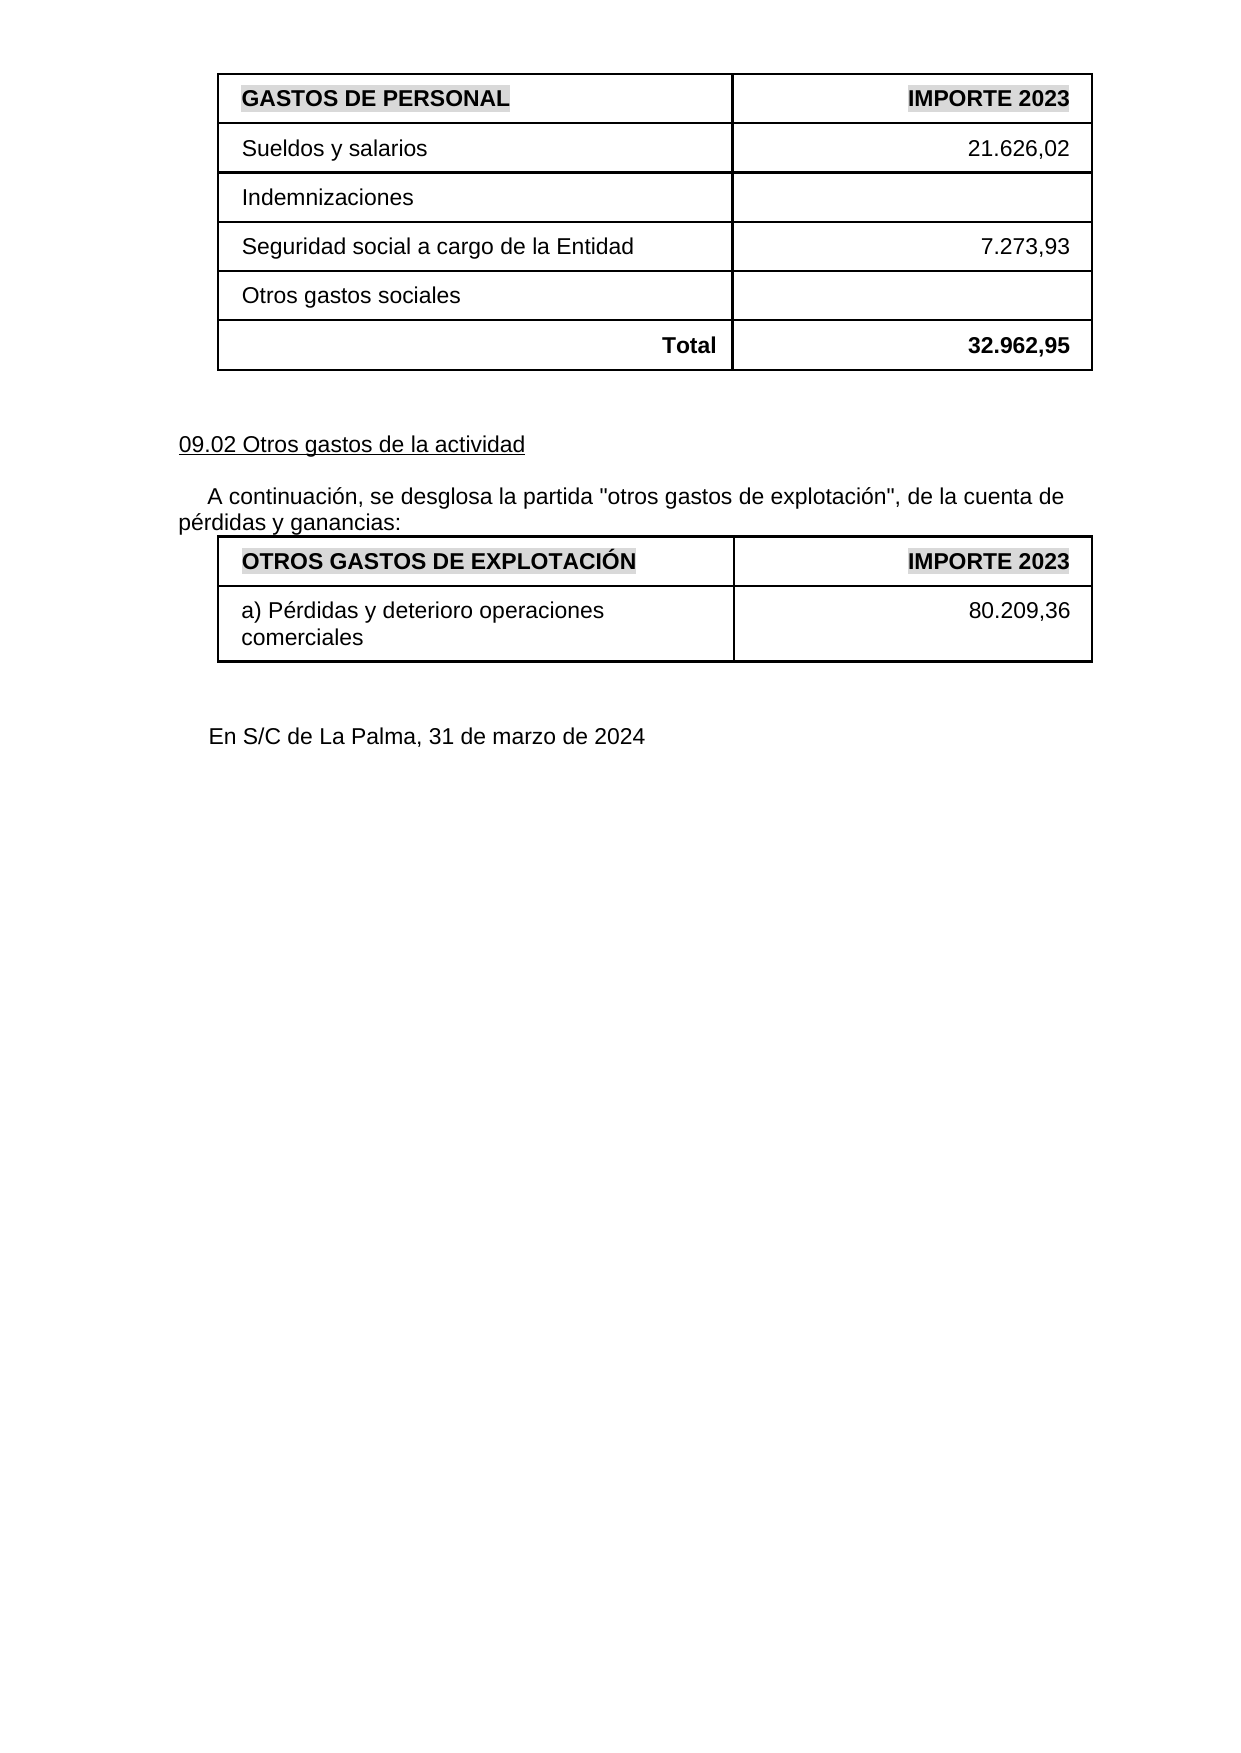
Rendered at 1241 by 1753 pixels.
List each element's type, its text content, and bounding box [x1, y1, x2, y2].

table_cell Total [219, 321, 731, 368]
table_cell Otros gastos sociales [219, 272, 731, 319]
table_cell 80.209,36 [735, 587, 1091, 660]
table_cell Sueldos y salarios [219, 124, 731, 171]
text 09.02 Otros gastos de la actividad [179, 431, 1210, 457]
table_header IMPORTE 2023 [734, 75, 1091, 122]
table_cell [734, 174, 1091, 221]
table_cell a) Pérdidas y deterioro operaciones comerciales [219, 587, 733, 660]
table_header IMPORTE 2023 [735, 538, 1091, 585]
table_cell Indemnizaciones [219, 174, 731, 221]
table_header OTROS GASTOS DE EXPLOTACIÓN [219, 538, 733, 585]
text En S/C de La Palma, 31 de marzo de 2024 [208, 723, 1210, 749]
table_cell 32.962,95 [734, 321, 1091, 368]
text A continuación, se desglosa la partida "otros gastos de explotación", de la cuenta de pérdidas y ganancias: [178, 484, 1069, 535]
table_cell Seguridad social a cargo de la Entidad [219, 223, 731, 270]
table_cell 7.273,93 [734, 223, 1091, 270]
table_header GASTOS DE PERSONAL [219, 75, 731, 122]
table_cell [734, 272, 1091, 319]
table_cell 21.626,02 [734, 124, 1091, 171]
